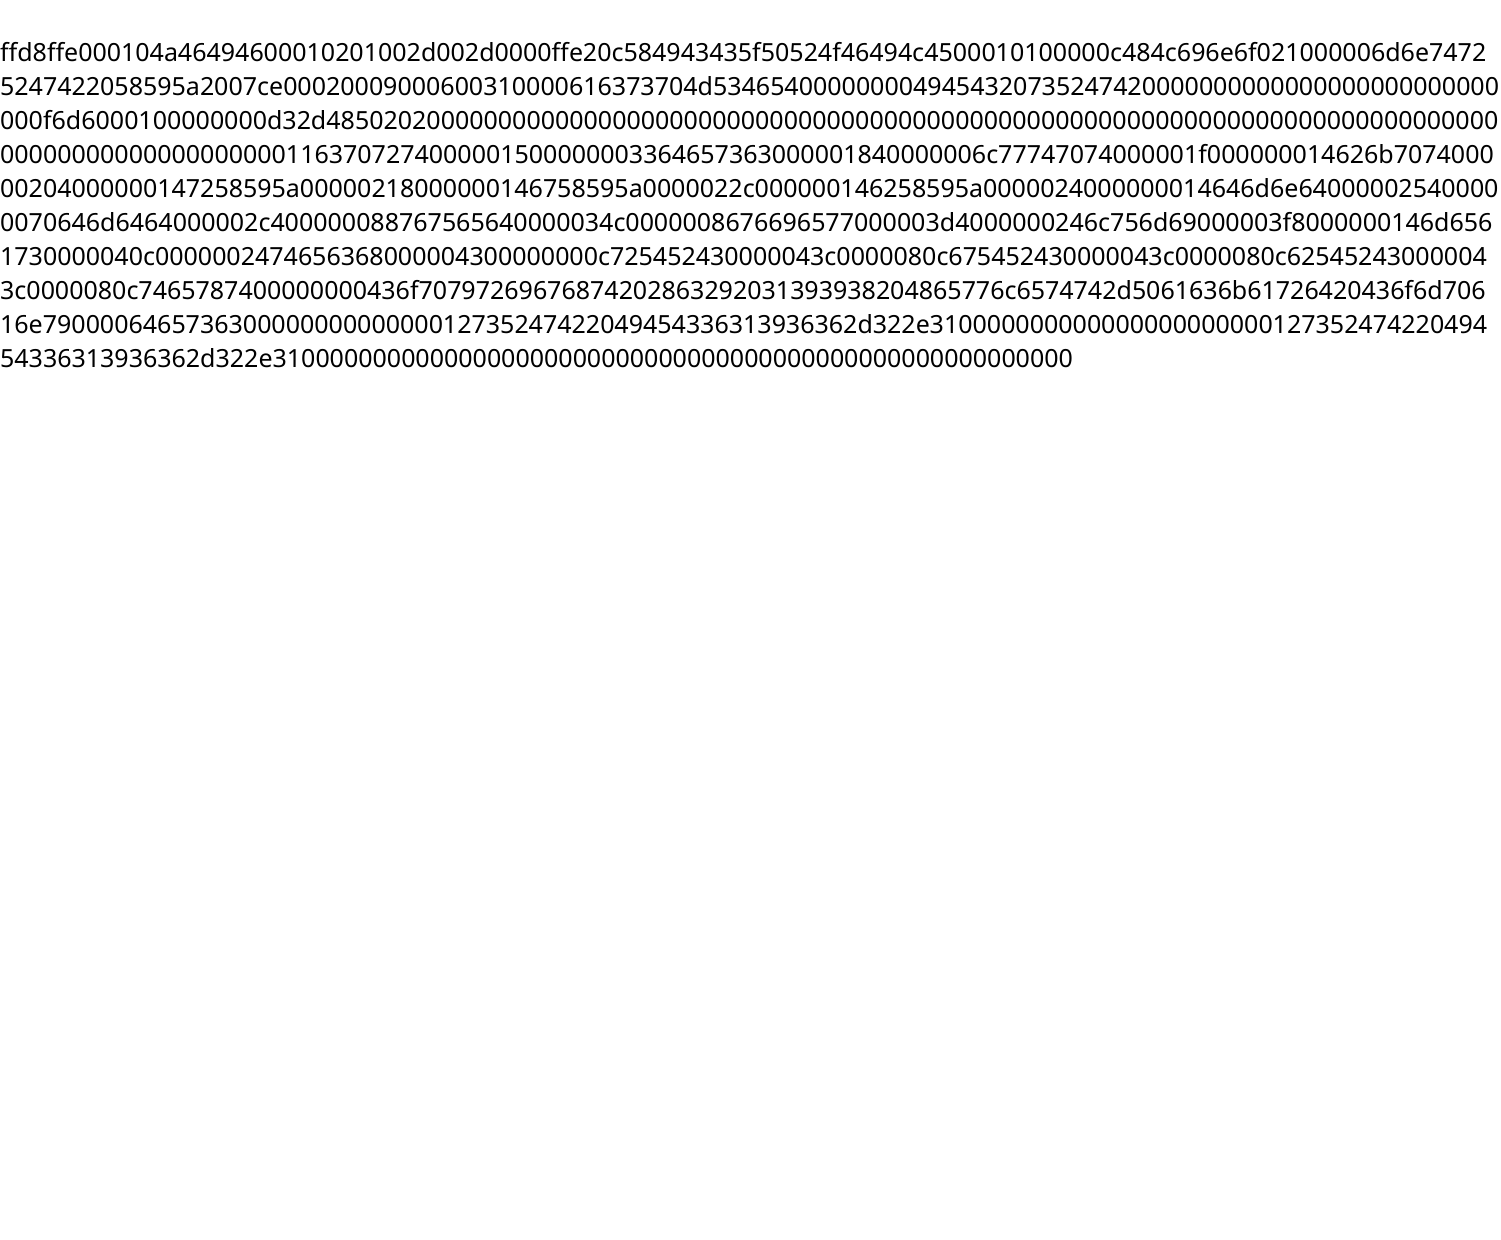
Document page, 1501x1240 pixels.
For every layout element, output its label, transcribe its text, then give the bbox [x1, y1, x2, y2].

text ffd8ffe000104a46494600010201002d002d0000ffe20c584943435f50524f46494c4500010100000c484c696e6f021000006d6e74725247422058595a2007ce00020009000600310000616373704d5346540000000049454320735247420000000000000000000000000000f6d6000100000000d32d4850202000000000000000000000000000000000000000000000000000000000000000000000000000000000000000000000001163707274000001500000003364657363000001840000006c77747074000001f000000014626b707400000204000000147258595a00000218000000146758595a0000022c000000146258595a0000024000000014646d6e640000025400000070646d6464000002c400000088767565640000034c0000008676696577000003d4000000246c756d69000003f8000000146d6561730000040c0000002474656368000004300000000c725452430000043c0000080c675452430000043c0000080c625452430000043c0000080c7465787400000000436f70797269676874202863292031393938204865776c6574742d5061636b61726420436f6d70616e790000646573630000000000000012735247422049454336313936362d322e31000000000000000000000012735247422049454336313936362d322e31000000000000000000000000000000000000000000000000000000 [0, 0, 1501, 375]
